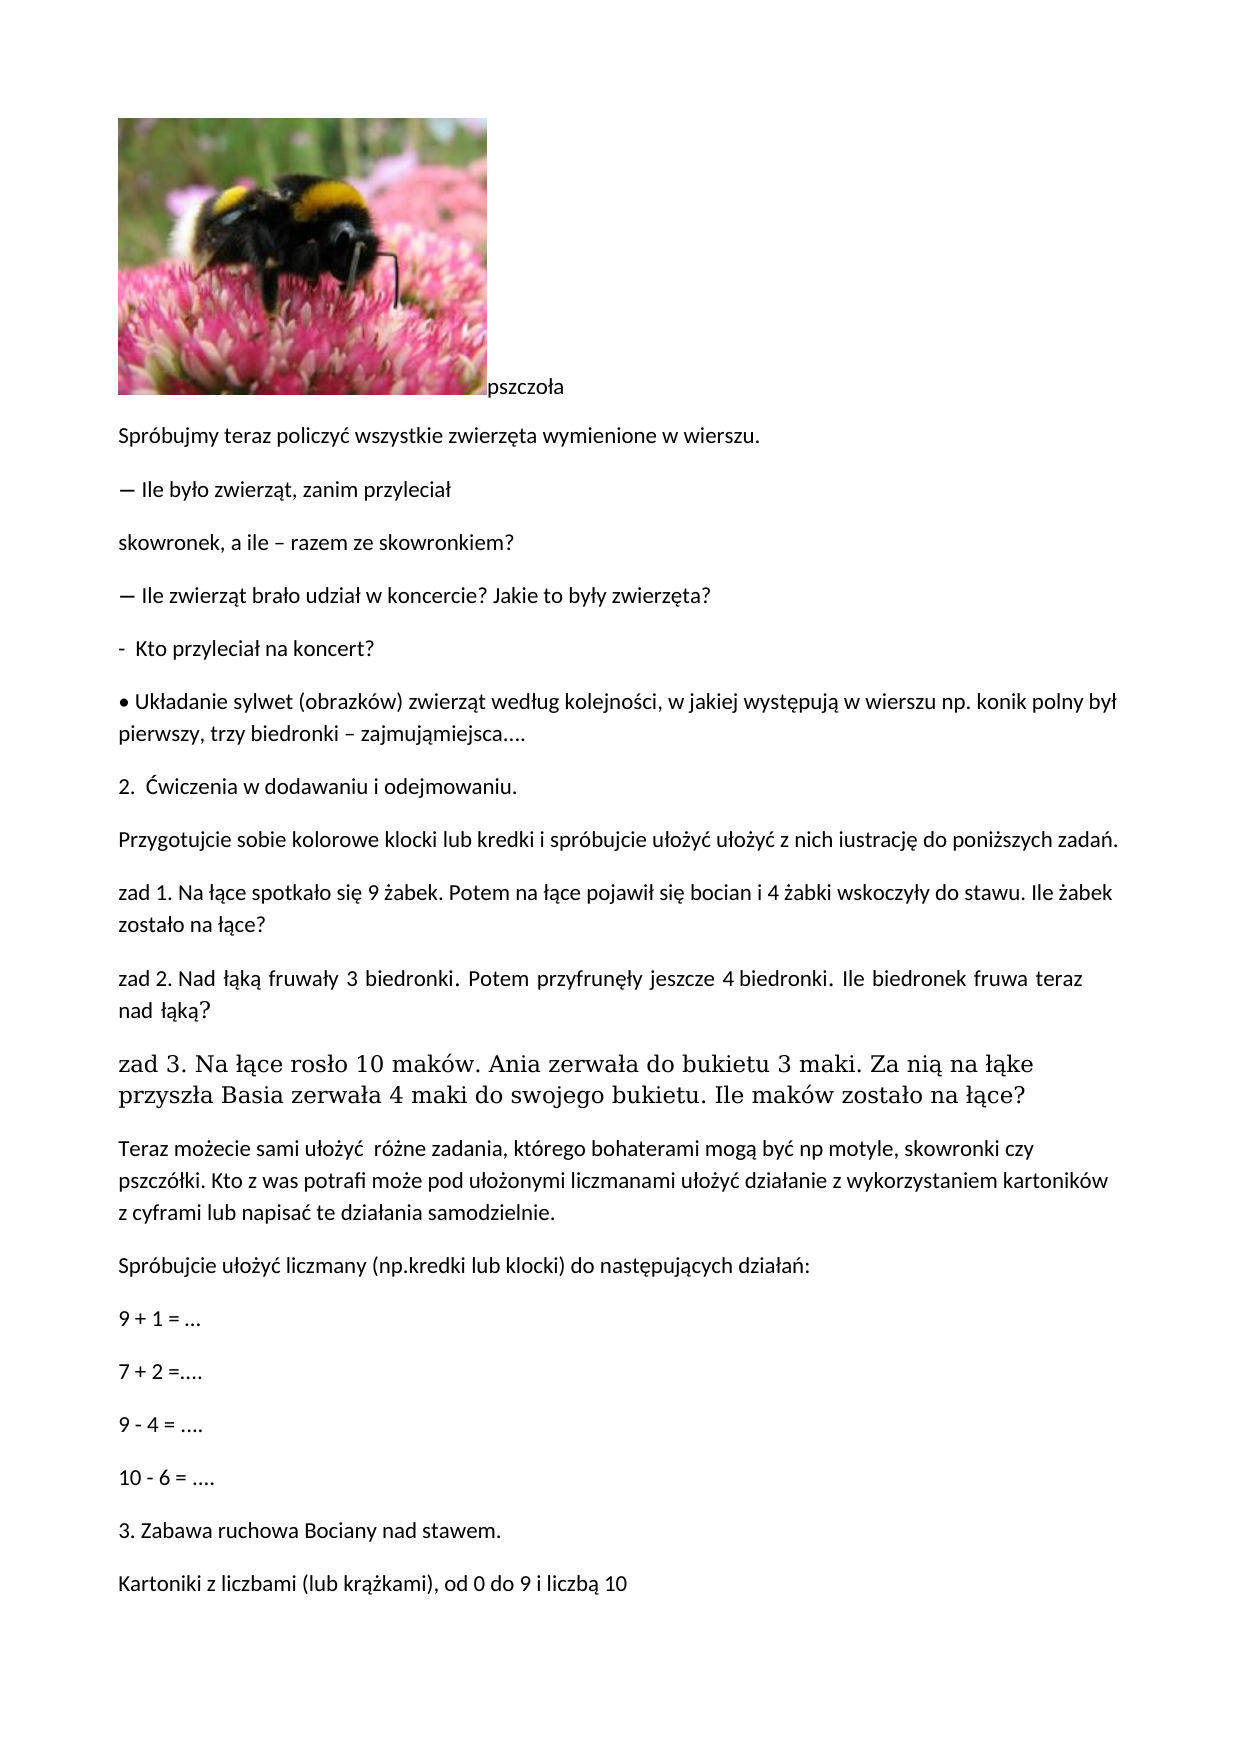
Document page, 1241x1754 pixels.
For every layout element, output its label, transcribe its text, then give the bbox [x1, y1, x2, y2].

text Przygotujcie sobie kolorowe klocki lub kredki i spróbujcie ułożyć ułożyć z nich iustrację do poniższych zadań. [118, 825, 1122, 853]
text − Ile było zwierząt, zanim przyleciał [118, 474, 1122, 503]
text • Układanie sylwet (obrazków) zwierząt według kolejności, w jakiej występują w wierszu np. konik polny był pierwszy, trzy biedronki – zajmująmiejsca.... [118, 687, 1122, 747]
text 2. Ćwiczenia w dodawaniu i odejmowaniu. [118, 772, 1122, 800]
text Teraz możecie sami ułożyć różne zadania, którego bohaterami mogą być np motyle, skowronki czy pszczółki. Kto z was potrafi może pod ułożonymi liczmanami ułożyć działanie z wykorzystaniem kartoników z cyframi lub napisać te działania samodzielnie. [118, 1134, 1122, 1226]
text pszczoła [118, 118, 1122, 400]
text skowronek, a ile – razem ze skowronkiem? [118, 528, 1122, 556]
text Spróbujmy teraz policzyć wszystkie zwierzęta wymienione w wierszu. [118, 421, 1122, 449]
text − Ile zwierząt brało udział w koncercie? Jakie to były zwierzęta? [118, 581, 1122, 609]
text 10 - 6 = .... [118, 1463, 1122, 1491]
text 3. Zabawa ruchowa Bociany nad stawem. [118, 1516, 1122, 1544]
text Spróbujcie ułożyć liczmany (np.kredki lub klocki) do następujących działań: [118, 1251, 1122, 1279]
text 9 + 1 = … [118, 1304, 1122, 1332]
text 7 + 2 =.... [118, 1357, 1122, 1385]
text - Kto przyleciał na koncert? [118, 634, 1122, 662]
text zad 3. Na łące rosło 10 maków. Ania zerwała do bukietu 3 maki. Za nią na łąke przyszła Basia zerwała 4 maki do swojego bukietu. Ile maków zostało na łące? [118, 1050, 1122, 1109]
text Kartoniki z liczbami (lub krążkami), od 0 do 9 i liczbą 10 [118, 1569, 1122, 1597]
text zad 1. Na łące spotkało się 9 żabek. Potem na łące pojawił się bocian i 4 żabki wskoczyły do stawu. Ile żabek zostało na łące? [118, 878, 1122, 939]
text 9 - 4 = .... [118, 1410, 1122, 1438]
text zad 2. Nad łąką fruwały 3 biedronki. Potem przyfrunęły jeszcze 4 biedronki. Ile biedronek fruwa teraz nad łąką? [118, 964, 1122, 1025]
